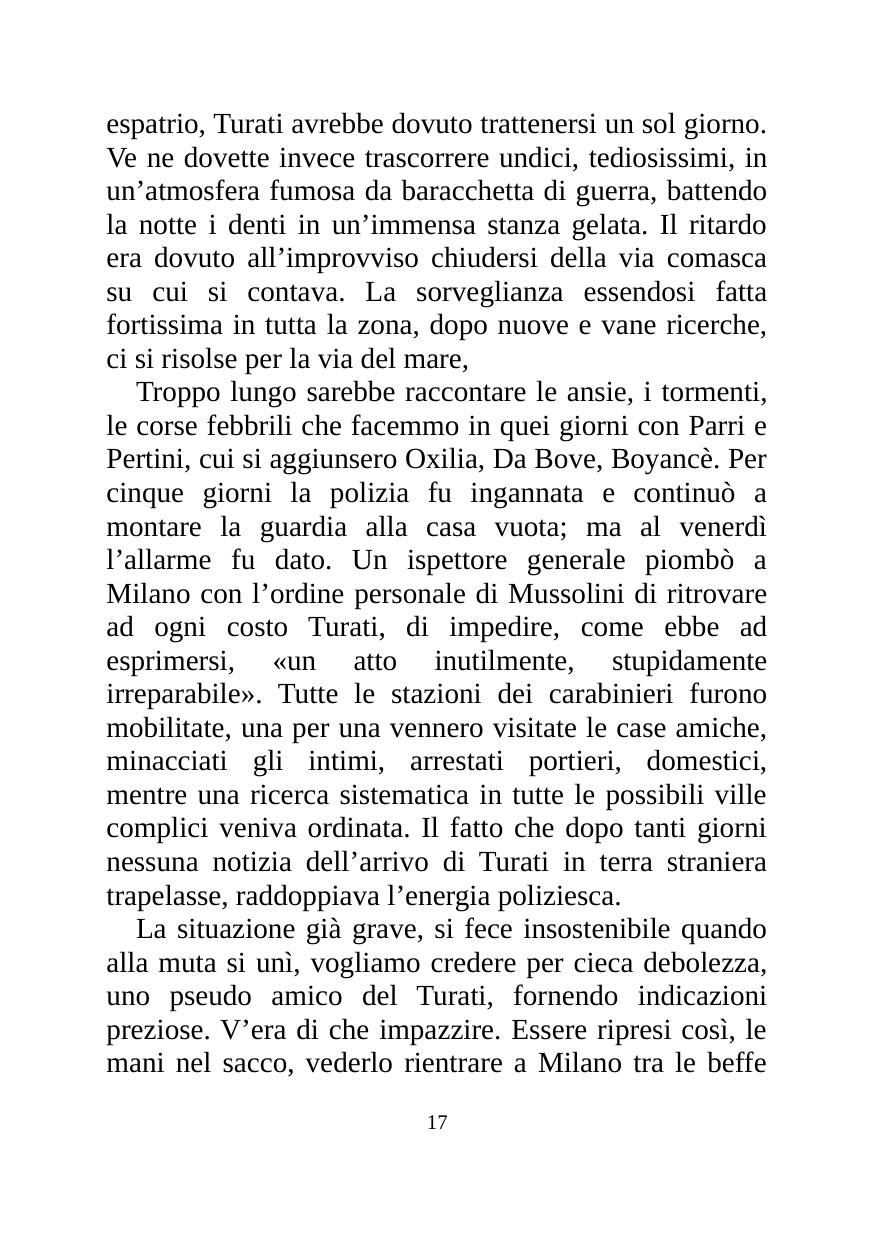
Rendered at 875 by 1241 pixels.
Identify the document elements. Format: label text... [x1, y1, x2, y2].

text La situazione già grave, si fece insostenibile quando alla muta si unì, vogliamo credere per cieca debolezza, uno pseudo amico del Turati, fornendo indicazioni preziose. V’era di che impazzire. Essere ripresi così, le mani nel sacco, vederlo rientrare a Milano tra le beffe [106, 911, 768, 1079]
text espatrio, Turati avrebbe dovuto trattenersi un sol giorno. Ve ne dovette invece trascorrere undici, tediosissimi, in un’atmosfera fumosa da baracchetta di guerra, battendo la notte i denti in un’immensa stanza gelata. Il ritardo era dovuto all’improvviso chiudersi della via comasca su cui si contava. La sorveglianza essendosi fatta fortissima in tutta la zona, dopo nuove e vane ricerche, ci si risolse per la via del mare, [106, 106, 768, 374]
text Troppo lungo sarebbe raccontare le ansie, i tormenti, le corse febbrili che facemmo in quei giorni con Parri e Pertini, cui si aggiunsero Oxilia, Da Bove, Boyancè. Per cinque giorni la polizia fu ingannata e continuò a montare la guardia alla casa vuota; ma al venerdì l’allarme fu dato. Un ispettore generale piombò a Milano con l’ordine personale di Mussolini di ritrovare ad ogni costo Turati, di impedire, come ebbe ad esprimersi, «un atto inutilmente, stupidamente irreparabile». Tutte le stazioni dei carabinieri furono mobilitate, una per una vennero visitate le case amiche, minacciati gli intimi, arrestati portieri, domestici, mentre una ricerca sistematica in tutte le possibili ville complici veniva ordinata. Il fatto che dopo tanti giorni nessuna notizia dell’arrivo di Turati in terra straniera trapelasse, raddoppiava l’energia poliziesca. [106, 374, 768, 911]
